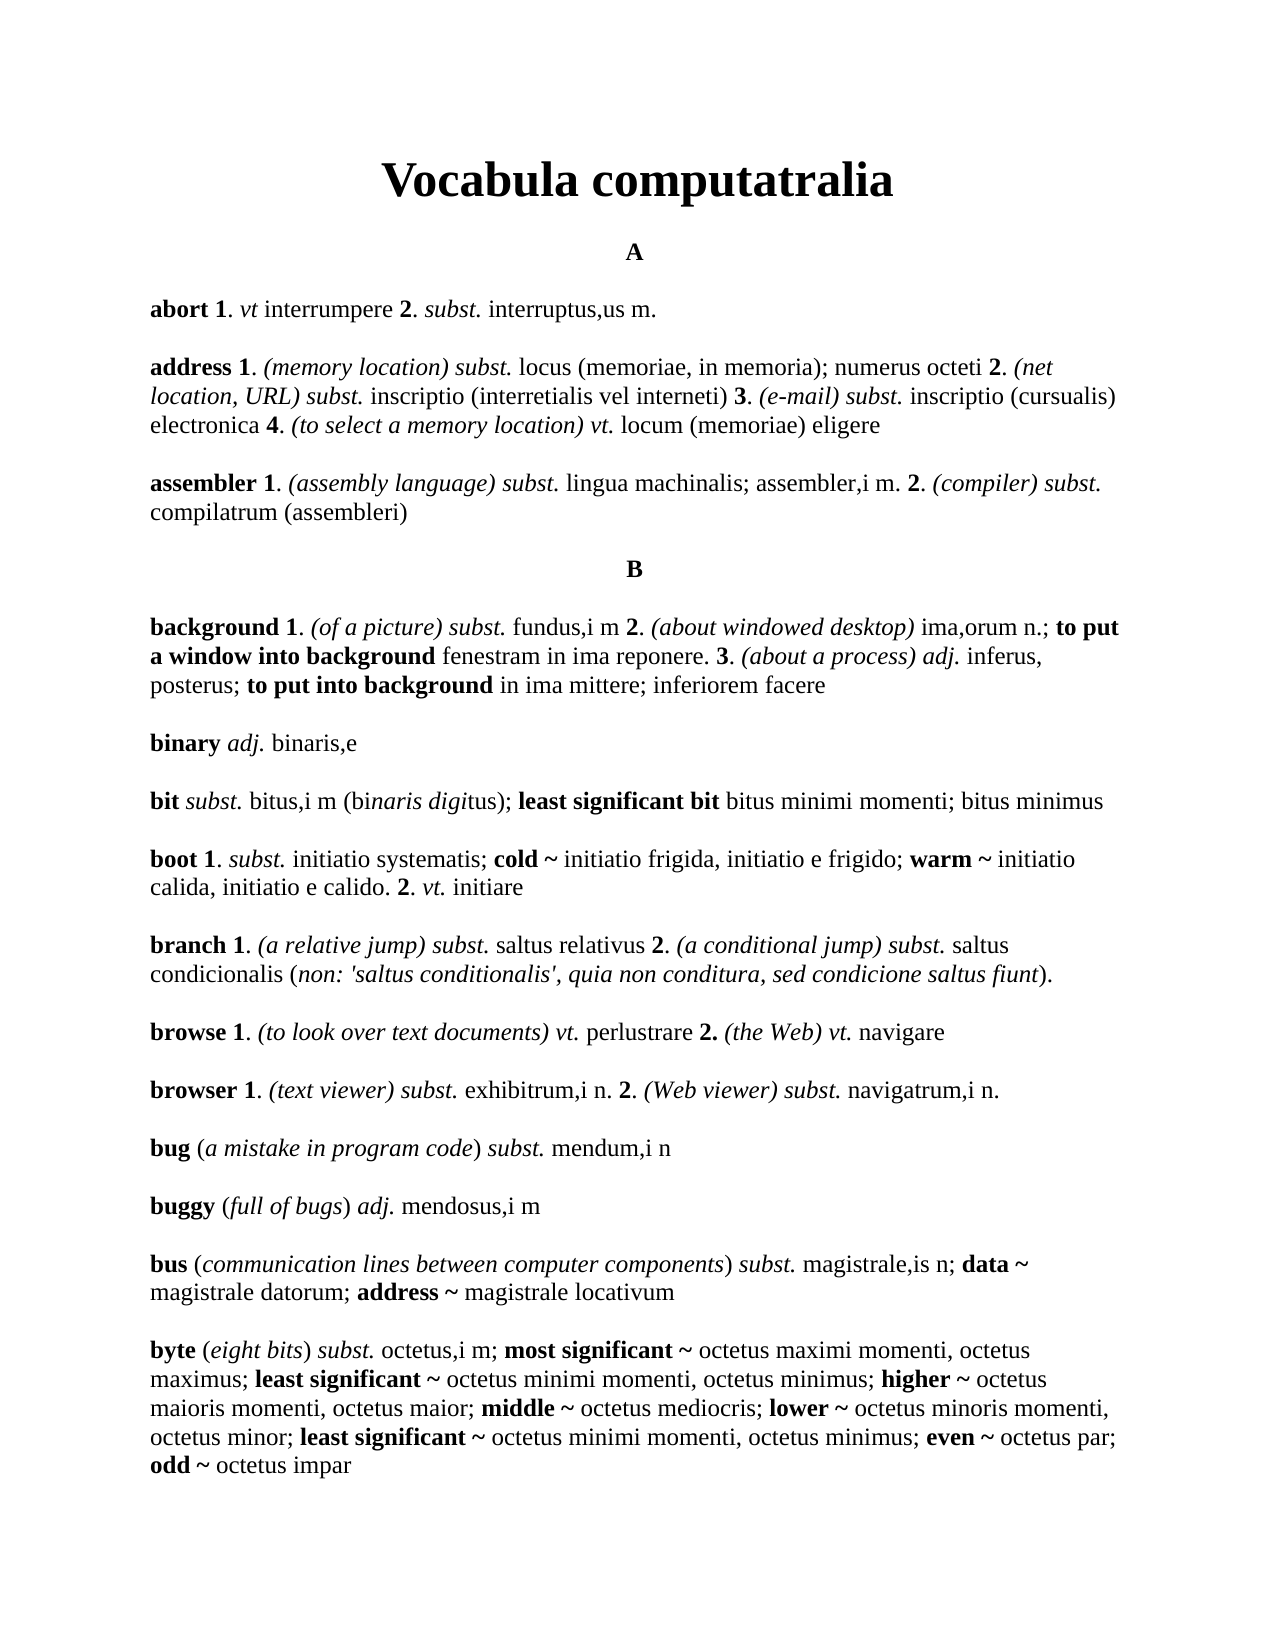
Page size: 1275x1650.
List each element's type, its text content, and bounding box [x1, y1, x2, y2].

text browser 1. (text viewer) subst. exhibitrum,i n. 2. (Web viewer) subst. navigatrum,i n. [150, 1075, 1125, 1104]
text bug (a mistake in program code) subst. mendum,i n [150, 1133, 1125, 1162]
text A [150, 237, 1125, 265]
text browse 1. (to look over text documents) vt. perlustrare 2. (the Web) vt. navigare [150, 1017, 1125, 1046]
text abort 1. vt interrumpere 2. subst. interruptus,us m. [150, 294, 1125, 323]
text Vocabula computatralia [150, 150, 1125, 207]
text bus (communication lines between computer components) subst. magistrale,is n; data ~ magistrale datorum; address ~ magistrale locativum [150, 1249, 1125, 1306]
text branch 1. (a relative jump) subst. saltus relativus 2. (a conditional jump) subst. saltus condicionalis (non: 'saltus conditionalis', quia non conditura, sed condicione saltus fiunt). [150, 930, 1125, 988]
text byte (eight bits) subst. octetus,i m; most significant ~ octetus maximi momenti, octetus maximus; least significant ~ octetus minimi momenti, octetus minimus; higher ~ octetus maioris momenti, octetus maior; middle ~ octetus mediocris; lower ~ octetus minoris momenti, octetus minor; least significant ~ octetus minimi momenti, octetus minimus; even ~ octetus par; odd ~ octetus impar [150, 1335, 1125, 1479]
text background 1. (of a picture) subst. fundus,i m 2. (about windowed desktop) ima,orum n.; to put a window into background fenestram in ima reponere. 3. (about a process) adj. inferus, posterus; to put into background in ima mittere; inferiorem facere [150, 612, 1125, 699]
text binary adj. binaris,e [150, 728, 1125, 757]
text address 1. (memory location) subst. locus (memoriae, in memoria); numerus octeti 2. (net location, URL) subst. inscriptio (interretialis vel interneti) 3. (e-mail) subst. inscriptio (cursualis) electronica 4. (to select a memory location) vt. locum (memoriae) eligere [150, 352, 1125, 439]
text assembler 1. (assembly language) subst. lingua machinalis; assembler,i m. 2. (compiler) subst. compilatrum (assembleri) [150, 468, 1125, 525]
text bit subst. bitus,i m (binaris digitus); least significant bit bitus minimi momenti; bitus minimus [150, 786, 1125, 814]
text boot 1. subst. initiatio systematis; cold ~ initiatio frigida, initiatio e frigido; warm ~ initiatio calida, initiatio e calido. 2. vt. initiare [150, 844, 1125, 901]
text B [150, 554, 1125, 583]
text buggy (full of bugs) adj. mendosus,i m [150, 1191, 1125, 1219]
